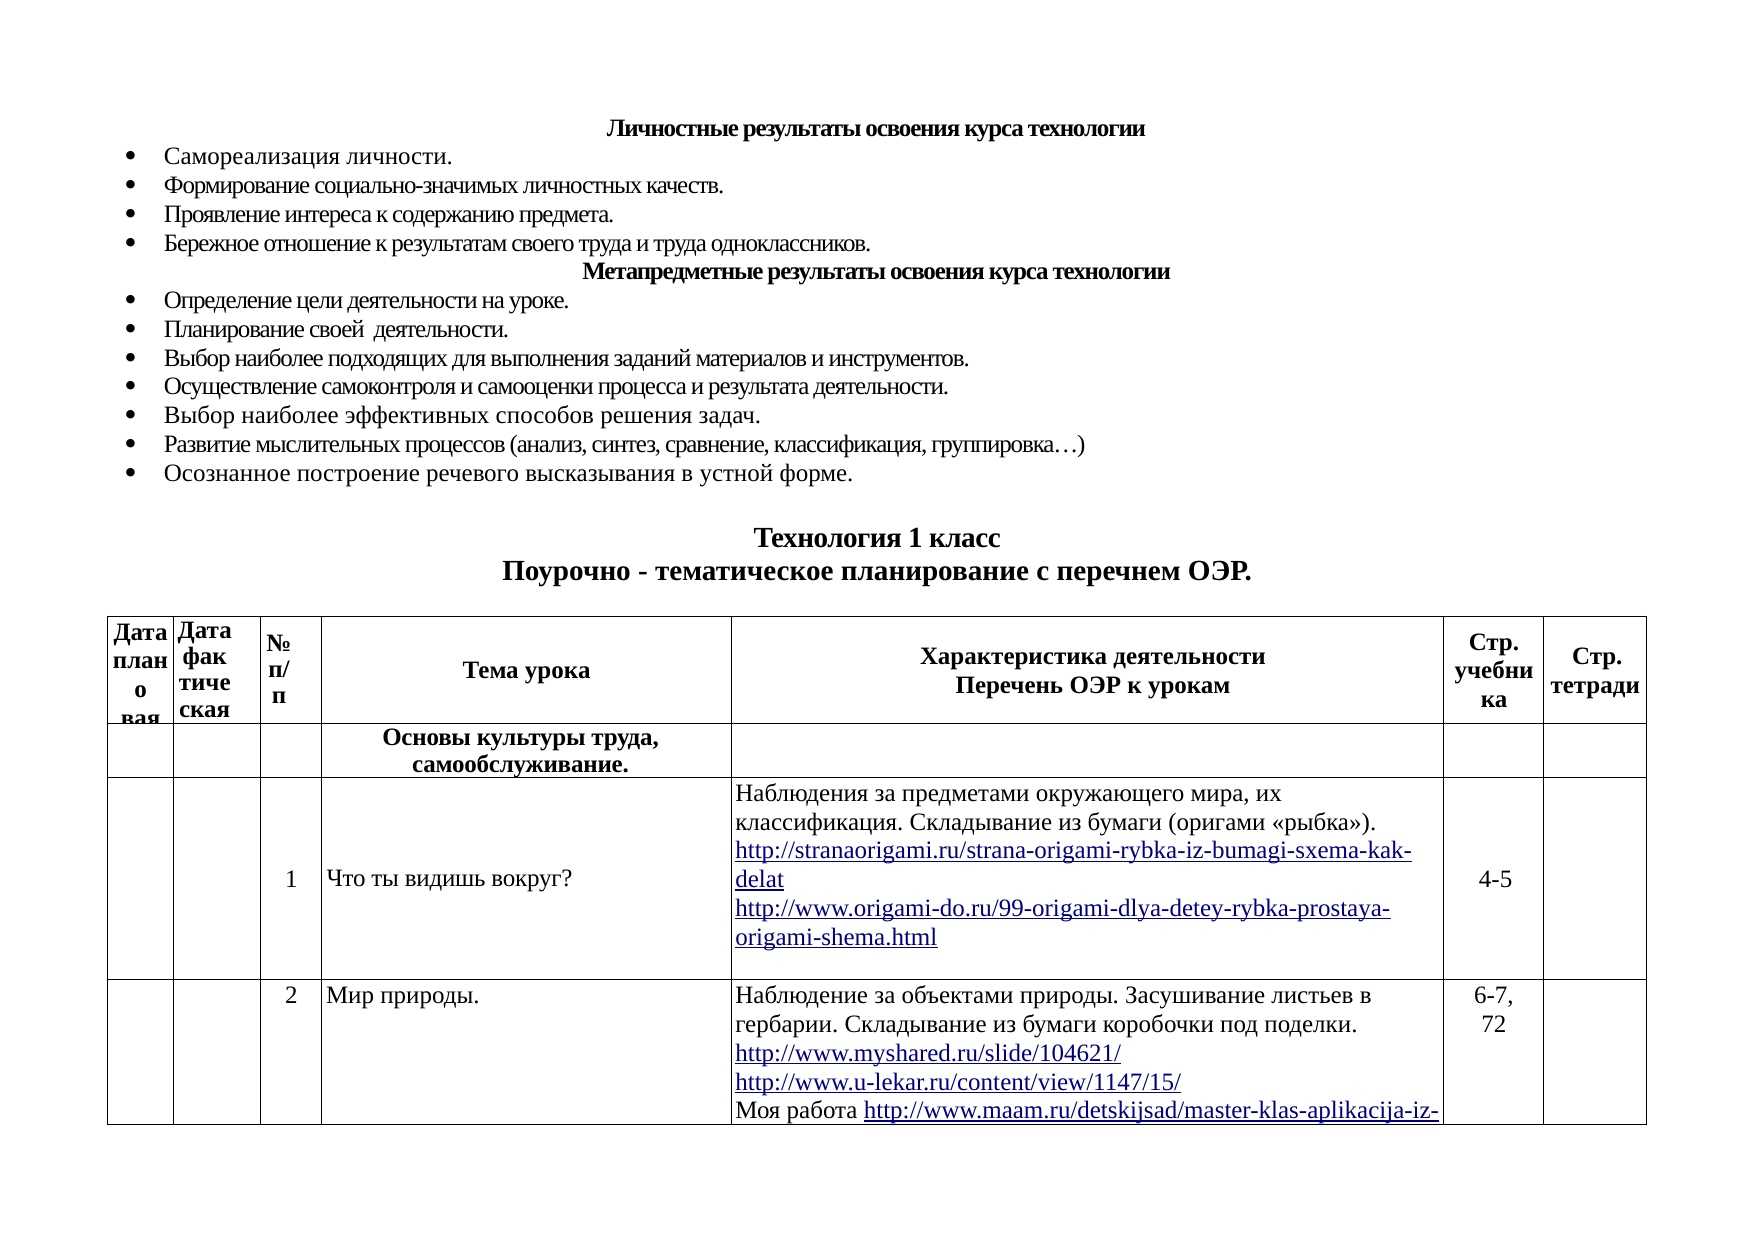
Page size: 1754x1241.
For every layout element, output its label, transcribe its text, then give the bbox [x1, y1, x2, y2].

list Выбор наиболее эффективных способов решения задач. [126, 400, 1665, 429]
table_cell [1544, 724, 1646, 777]
table_cell [108, 724, 173, 777]
table_cell [261, 724, 321, 777]
text Технология 1 класс [89, 520, 1665, 553]
table_cell [108, 778, 173, 979]
list Выбор наиболее подходящих для выполнения заданий материалов и инструментов. [126, 343, 1665, 371]
table_header Дата фактическая [174, 617, 260, 723]
table_cell 6-7, 72 [1444, 980, 1543, 1124]
table_header № п/п [261, 617, 321, 723]
text Метапредметные результаты освоения курса технологии [89, 256, 1665, 285]
list Определение цели деятельности на уроке. [126, 285, 1665, 314]
text Личностные результаты освоения курса технологии [89, 113, 1665, 141]
list Бережное отношение к результатам своего труда и труда одноклассников. [126, 228, 1665, 256]
list Проявление интереса к содержанию предмета. [126, 199, 1665, 228]
table_cell 2 [261, 980, 321, 1124]
list Планирование своей деятельности. [126, 314, 1665, 343]
table_cell [174, 980, 260, 1124]
table_header Характеристика деятельности Перечень ОЭР к урокам [732, 617, 1443, 723]
table_cell [108, 980, 173, 1124]
table_header Дата плано вая [108, 617, 173, 723]
list Самореализация личности. [126, 141, 1665, 170]
table_cell [1544, 980, 1646, 1124]
table_header Тема урока [322, 617, 731, 723]
table_cell [174, 778, 260, 979]
table_cell 1 [261, 778, 321, 979]
table_header Стр. тетради [1544, 699, 1646, 723]
list Формирование социально-значимых личностных качеств. [126, 170, 1665, 199]
table_cell Что ты видишь вокруг? [322, 778, 731, 979]
table_cell Основы культуры труда, самообслуживание. [715, 724, 731, 777]
list Осуществление самоконтроля и самооценки процесса и результата деятельности. [126, 371, 1665, 400]
table_cell 4-5 [1444, 778, 1543, 979]
list Развитие мыслительных процессов (анализ, синтез, сравнение, классификация, группировка…) [126, 429, 1665, 458]
list Осознанное построение речевого высказывания в устной форме. [126, 458, 1665, 486]
text Поурочно - тематическое планирование с перечнем ОЭР. [89, 553, 1665, 587]
table_cell [1544, 778, 1646, 979]
table_header Стр. тетради [1544, 617, 1646, 641]
table_cell [732, 724, 1443, 777]
table_cell [174, 724, 260, 777]
table_header Стр. учебника [1444, 617, 1543, 723]
table_cell Мир природы. [322, 980, 731, 1124]
table_cell [1444, 724, 1543, 777]
